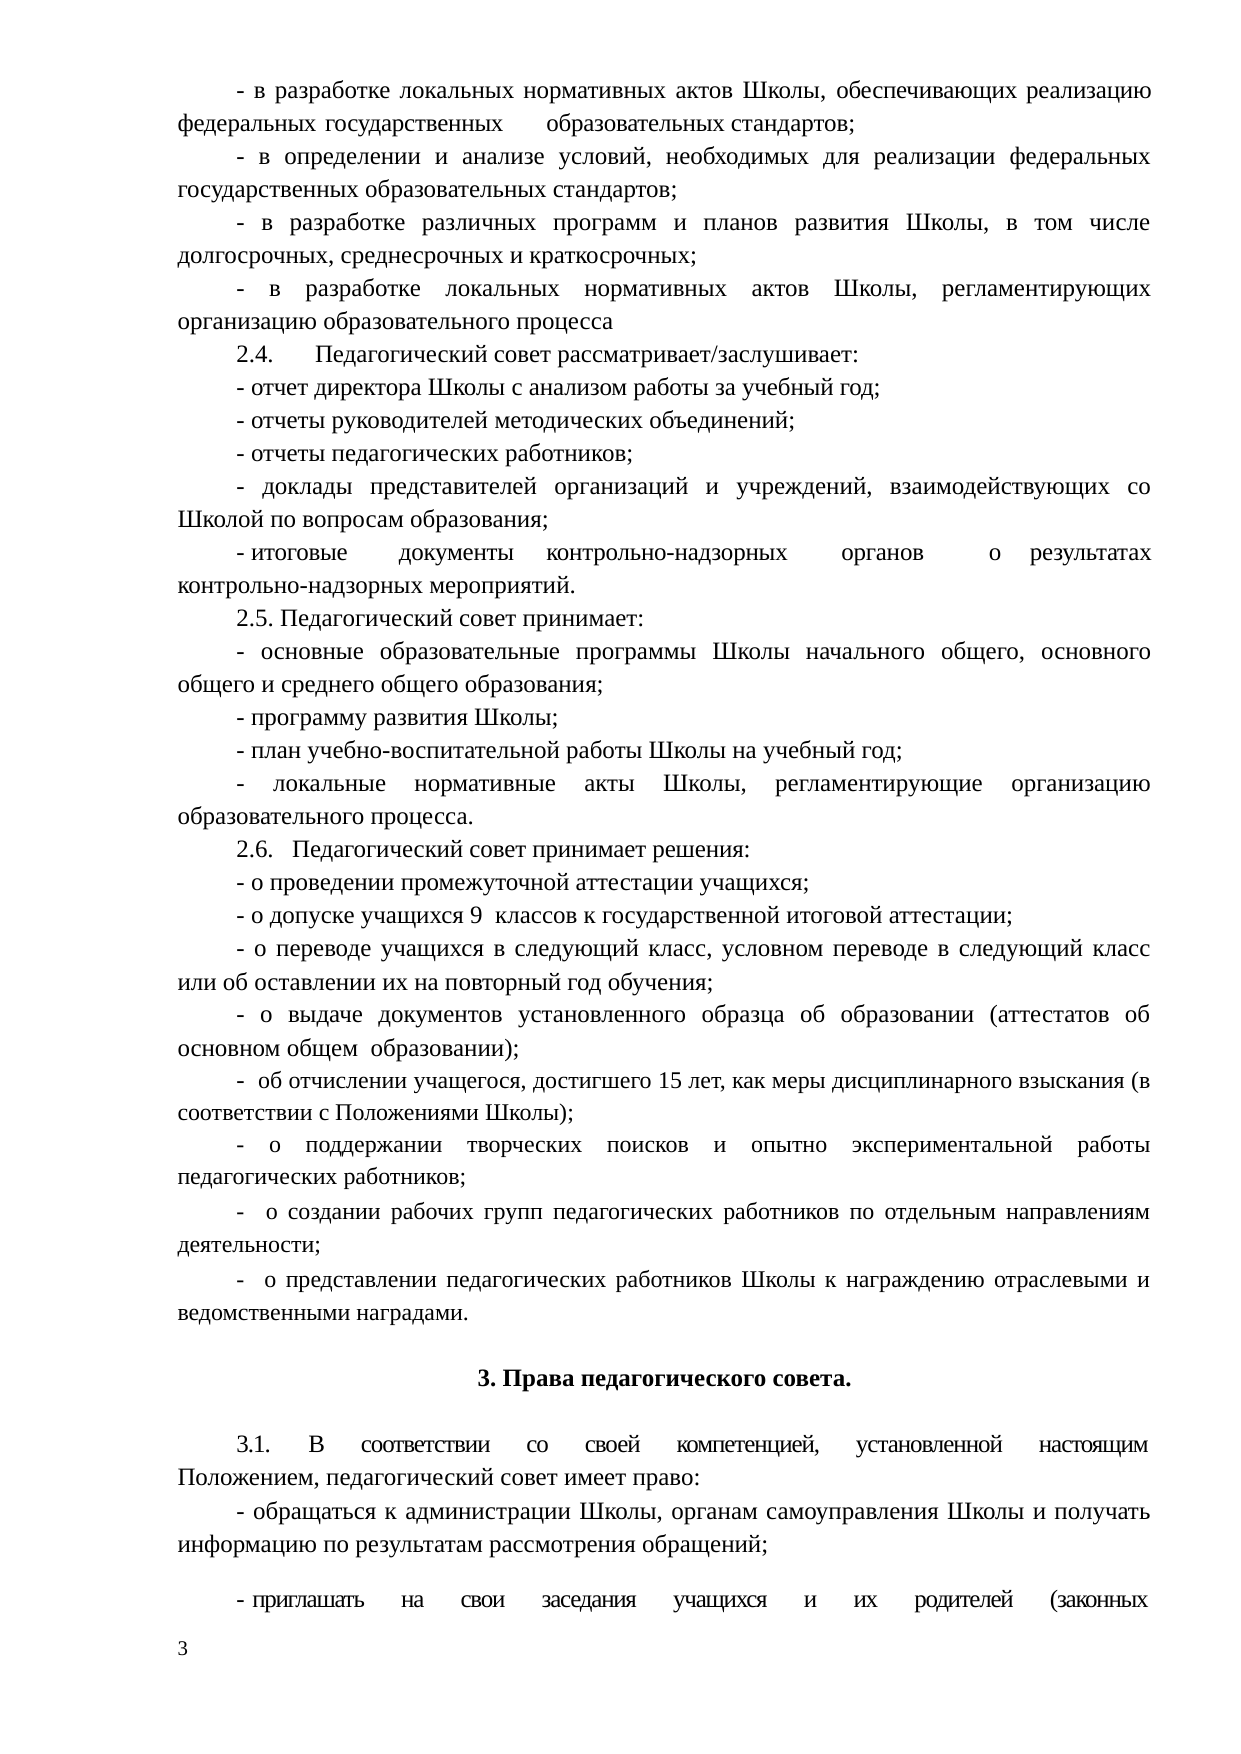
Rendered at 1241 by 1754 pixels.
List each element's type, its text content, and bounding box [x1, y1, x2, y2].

text - отчет директора Школы с анализом работы за учебный год; [177, 372, 1152, 401]
text 3. Права педагогического совета. [177, 1363, 1152, 1391]
text - о поддержании творческих поисков и опытно экспериментальной работы педагогических работников; [177, 1130, 1152, 1189]
text - об отчислении учащегося, достигшего 15 лет, как меры дисциплинарного взыскания (в соответствии с Положениями Школы); [177, 1066, 1152, 1126]
text - о создании рабочих групп педагогических работников по отдельным направлениям деятельности; [177, 1193, 1152, 1257]
text - отчеты педагогических работников; [177, 438, 1152, 467]
text - в разработке локальных нормативных актов Школы, обеспечивающих реализацию федеральных государственных образовательных стандартов; [177, 75, 1152, 137]
text - о допуске учащихся 9 классов к государственной итоговой аттестации; [177, 901, 1152, 929]
text - о выдаче документов установленного образца об образовании (аттестатов об основном общем образовании); [177, 999, 1152, 1061]
text - о проведении промежуточной аттестации учащихся; [177, 867, 1152, 896]
text 3.1. В соответствии со своей компетенцией, установленной настоящим Положением, педагогический совет имеет право: [177, 1429, 1152, 1491]
text - доклады представителей организаций и учреждений, взаимодействующих со Школой по вопросам образования; [177, 471, 1152, 533]
text - итоговые документы контрольно-надзорных органов о результатах контрольно-надзорных мероприятий. [177, 537, 1152, 599]
text - отчеты руководителей методических объединений; [177, 405, 1152, 434]
text 2.4. Педагогический совет рассматривает/заслушивает: [177, 339, 1152, 368]
text - приглашать на свои заседания учащихся и их родителей (законных [177, 1584, 1152, 1612]
text - локальные нормативные акты Школы, регламентирующие организацию образовательного процесса. [177, 768, 1152, 830]
text - план учебно-воспитательной работы Школы на учебный год; [177, 735, 1152, 764]
text - о представлении педагогических работников Школы к награждению отраслевыми и ведомственными наградами. [177, 1262, 1152, 1326]
text - обращаться к администрации Школы, органам самоуправления Школы и получать информацию по результатам рассмотрения обращений; [177, 1496, 1152, 1558]
text - в разработке локальных нормативных актов Школы, регламентирующих организацию образовательного процесса [177, 273, 1152, 335]
text - программу развития Школы; [177, 702, 1152, 731]
text 2.5. Педагогический совет принимает: [177, 603, 1152, 632]
text 2.6. Педагогический совет принимает решения: [177, 834, 1152, 863]
text - в определении и анализе условий, необходимых для реализации федеральных государственных образовательных стандартов; [177, 141, 1152, 203]
text - в разработке различных программ и планов развития Школы, в том числе долгосрочных, среднесрочных и краткосрочных; [177, 207, 1152, 269]
text - основные образовательные программы Школы начального общего, основного общего и среднего общего образования; [177, 636, 1152, 698]
text - о переводе учащихся в следующий класс, условном переводе в следующий класс или об оставлении их на повторный год обучения; [177, 933, 1152, 995]
